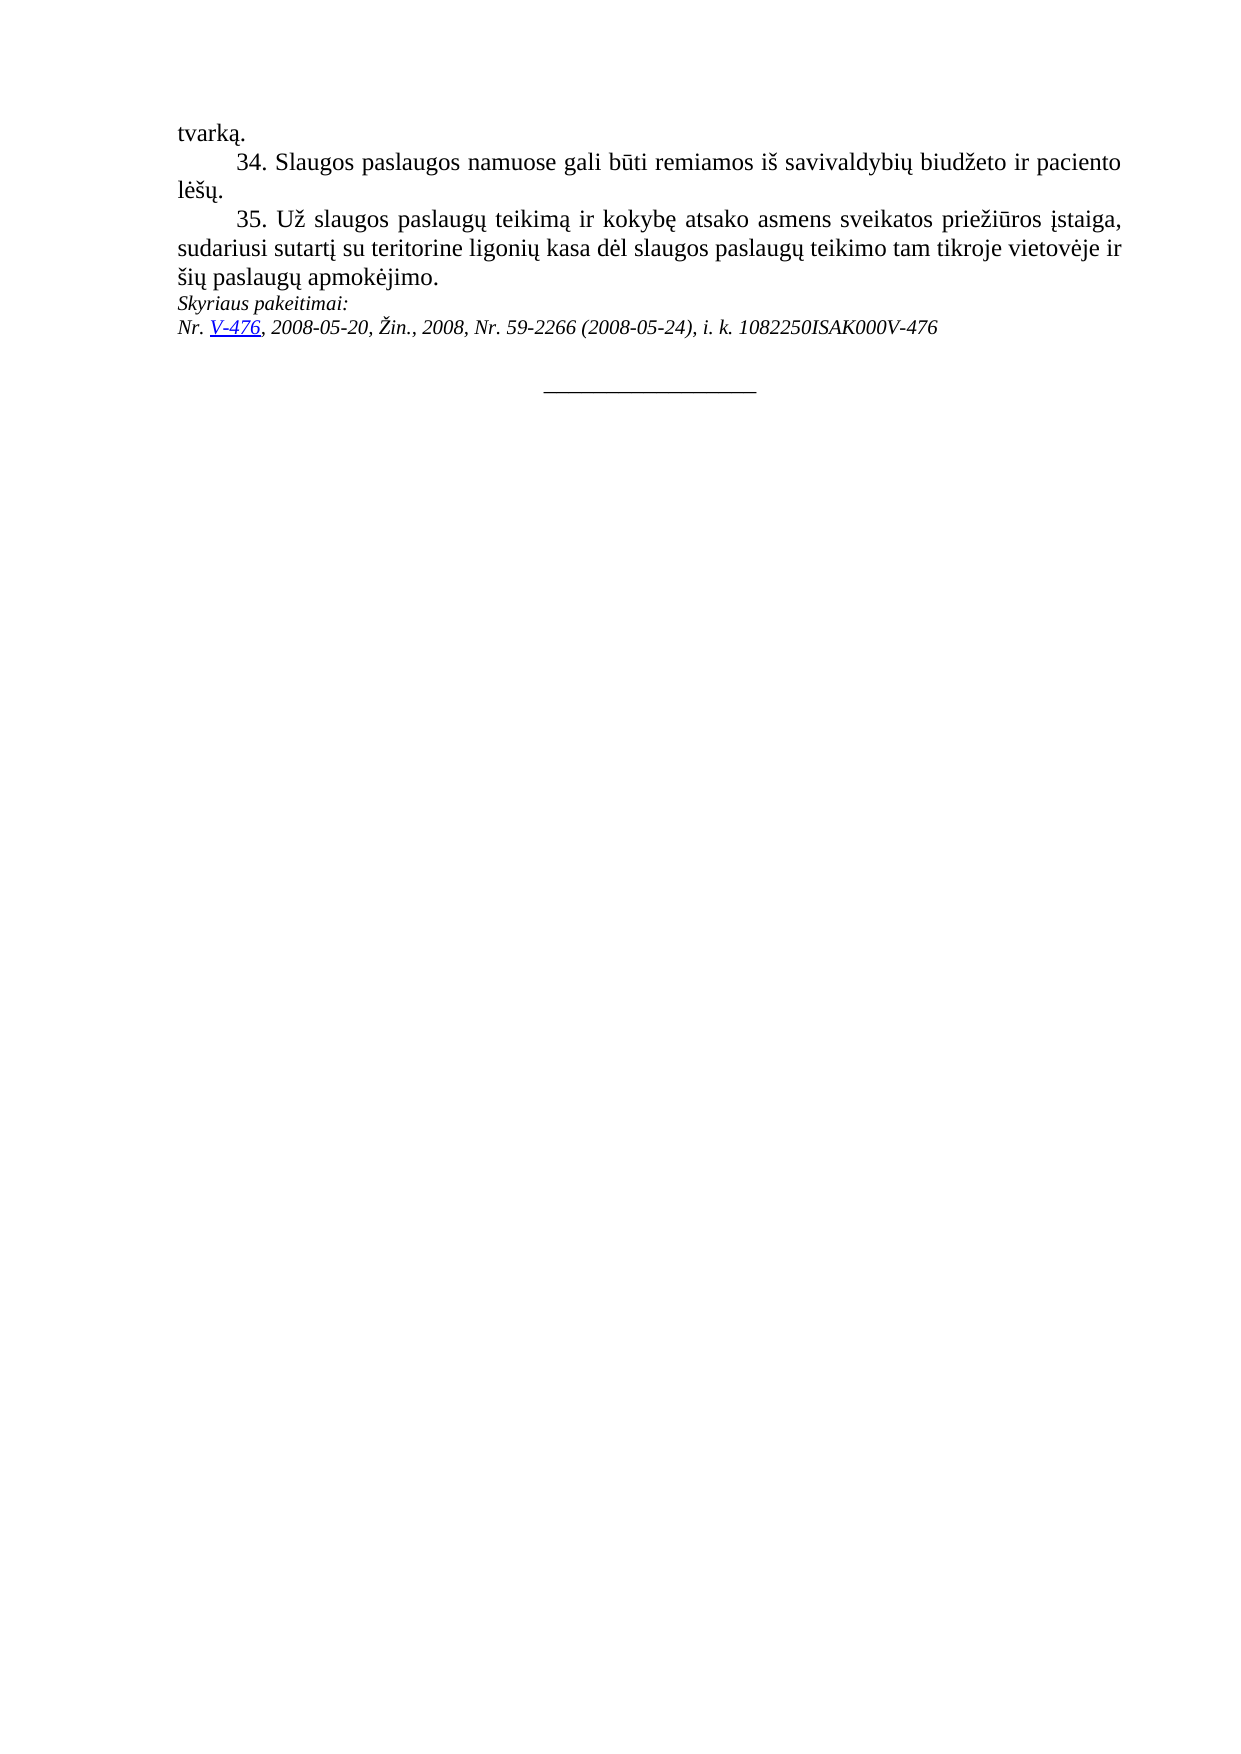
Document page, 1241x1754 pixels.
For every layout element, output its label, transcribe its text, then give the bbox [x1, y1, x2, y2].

text _________________ [177, 367, 1122, 396]
text Nr. V-476, 2008-05-20, Žin., 2008, Nr. 59-2266 (2008-05-24), i. k. 1082250ISAK000V-476 [177, 315, 1122, 339]
text 34. Slaugos paslaugos namuose gali būti remiamos iš savivaldybių biudžeto ir paciento lėšų. [177, 147, 1122, 204]
text tvarką. [177, 118, 1122, 147]
text Skyriaus pakeitimai: [177, 291, 1122, 315]
text 35. Už slaugos paslaugų teikimą ir kokybę atsako asmens sveikatos priežiūros įstaiga, sudariusi sutartį su teritorine ligonių kasa dėl slaugos paslaugų teikimo tam tikroje vietovėje ir šių paslaugų apmokėjimo. [177, 204, 1122, 291]
